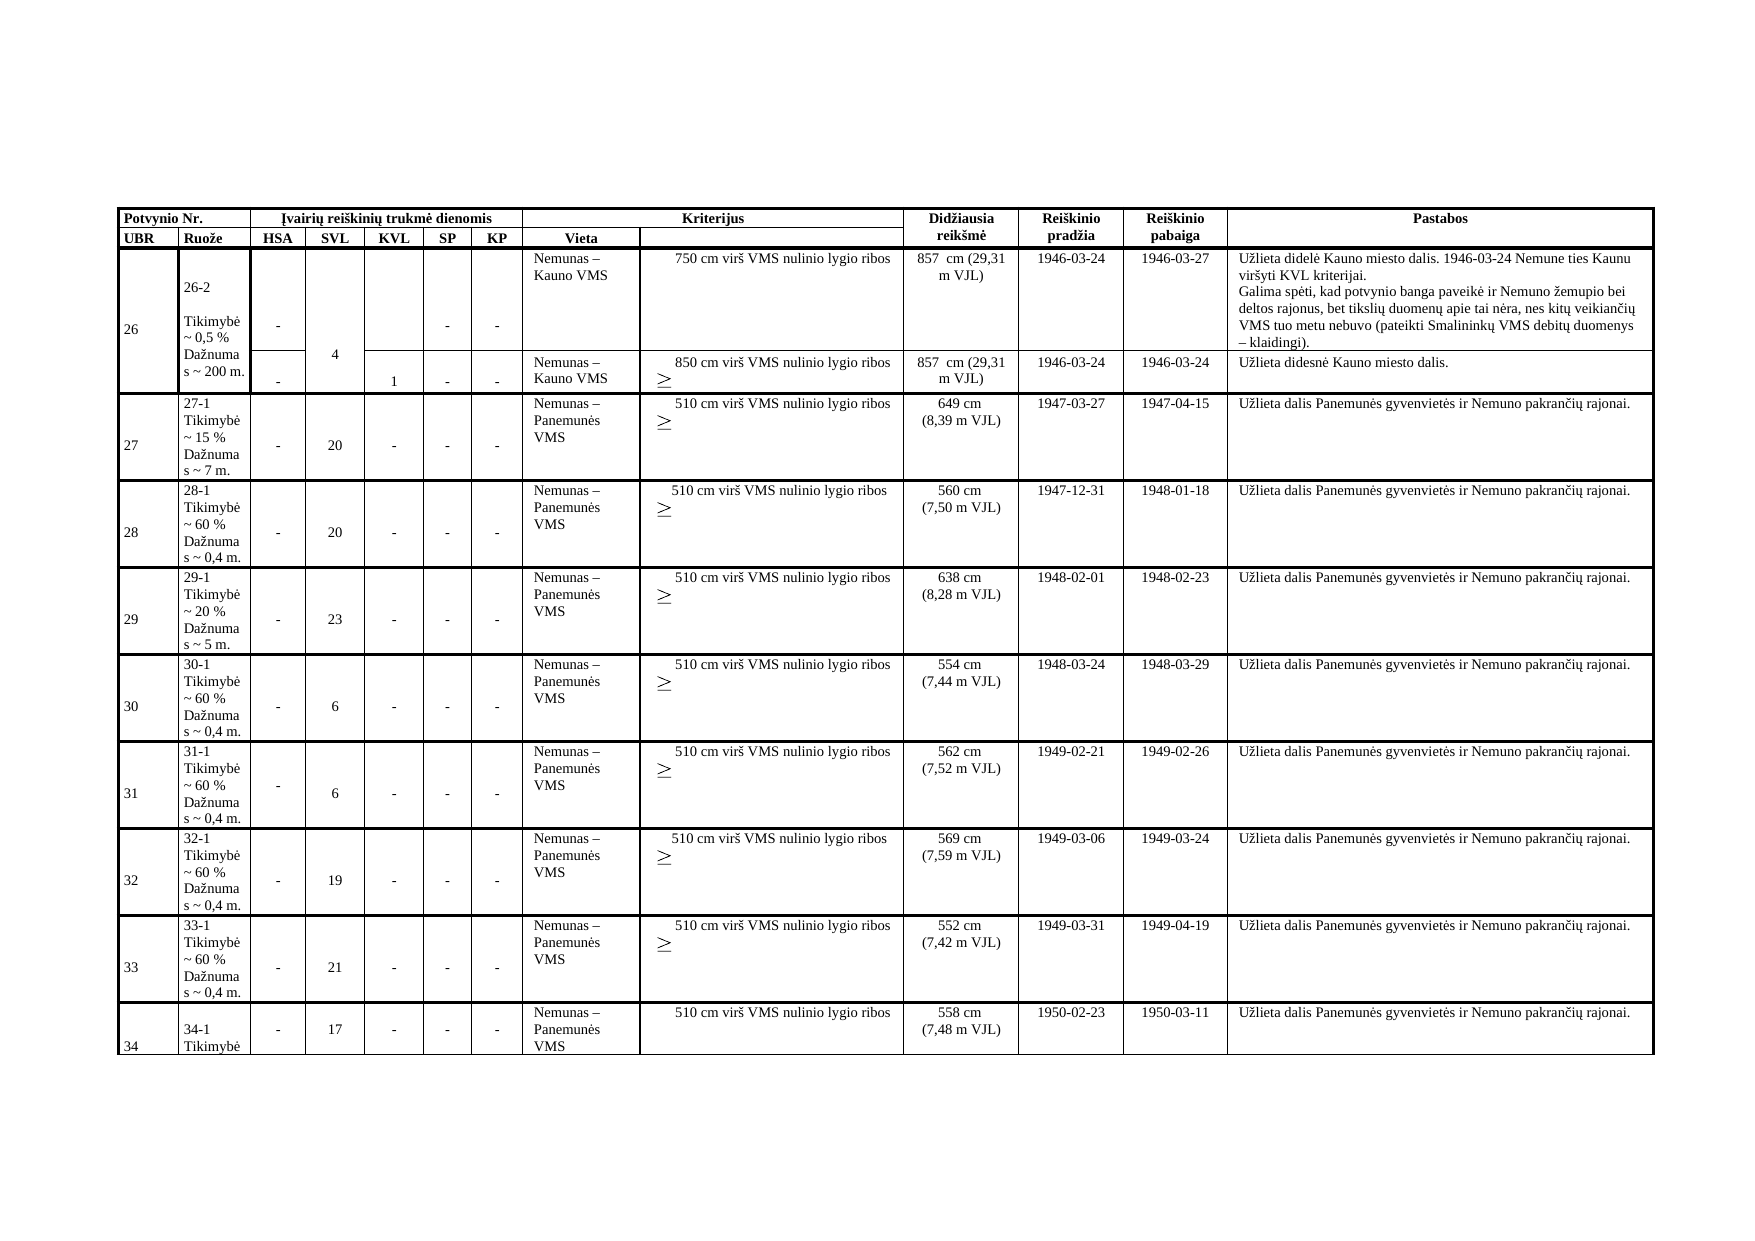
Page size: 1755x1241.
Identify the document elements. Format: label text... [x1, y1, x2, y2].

table_cell 20 [306, 395, 364, 479]
table_cell - [424, 569, 471, 653]
table_cell Užlieta dalis Panemunės gyvenvietės ir Nemuno pakrančių rajonai. [1228, 395, 1652, 479]
table_cell UBR [120, 228, 178, 246]
table_cell 857 cm (29,31 m VJL) [904, 250, 1018, 350]
table_cell Užlieta didesnė Kauno miesto dalis. [1228, 351, 1652, 392]
table_cell 20 [306, 482, 364, 566]
table_cell 1947-12-31 [1019, 482, 1123, 566]
table_cell - [472, 351, 522, 392]
table_cell - [472, 1004, 522, 1054]
table_cell Nemunas – Panemunės VMS [523, 1004, 639, 1054]
table_cell - [472, 830, 522, 914]
table_cell 28 [120, 482, 178, 566]
table_cell - [424, 250, 471, 350]
table_cell Nemunas – Panemunės VMS [523, 395, 639, 479]
table_header Reiškinio pabaiga [1124, 210, 1227, 246]
table_cell 6 [306, 656, 364, 740]
table_cell Nemunas – Panemunės VMS [523, 482, 639, 566]
table_cell [641, 228, 903, 246]
table_cell 26-2 Tikimybė ~ 0,5 % Dažnumas ~ 200 m. [180, 250, 249, 392]
table_cell 1949-03-24 [1124, 830, 1227, 914]
table_cell >= 510 cm virš VMS nulinio lygio ribos [641, 656, 903, 740]
table_cell 1950-02-23 [1019, 1004, 1123, 1054]
table_cell >= 850 cm virš VMS nulinio lygio ribos [641, 351, 903, 392]
table_cell - [251, 1004, 305, 1054]
table_cell - [365, 1004, 423, 1054]
table_cell - [424, 351, 471, 392]
table_cell Užlieta dalis Panemunės gyvenvietės ir Nemuno pakrančių rajonai. [1228, 830, 1652, 914]
table_cell 31 [120, 743, 178, 827]
table_cell - [252, 250, 305, 350]
table_cell - [251, 569, 305, 653]
table_cell 562 cm (7,52 m VJL) [904, 743, 1018, 827]
table_cell Užlieta didelė Kauno miesto dalis. 1946-03-24 Nemune ties Kaunu viršyti KVL kriterijai. Galima spėti, kad potvynio banga paveikė ir Nemuno žemupio bei deltos rajonus, bet tikslių duomenų apie tai nėra, nes kitų veikiančių VMS tuo metu nebuvo (pateikti Smalininkų VMS debitų duomenys – klaidingi). [1228, 250, 1652, 350]
table_cell 1949-03-06 [1019, 830, 1123, 914]
table_cell Nemunas – Panemunės VMS [523, 917, 639, 1001]
table_cell 857 cm (29,31 m VJL) [904, 351, 1018, 392]
table_cell 21 [306, 917, 364, 1001]
table_cell Nemunas – Kauno VMS [523, 250, 639, 350]
table_cell Užlieta dalis Panemunės gyvenvietės ir Nemuno pakrančių rajonai. [1228, 482, 1652, 566]
table_cell 29-1 Tikimybė ~ 20 % Dažnumas ~ 5 m. [179, 569, 250, 653]
table_cell Užlieta dalis Panemunės gyvenvietės ir Nemuno pakrančių rajonai. [1228, 569, 1652, 653]
table_header Potvynio Nr. [120, 210, 250, 227]
table_cell - [472, 482, 522, 566]
table_cell >= 510 cm virš VMS nulinio lygio ribos [641, 743, 903, 827]
table_cell Nemunas – Panemunės VMS [523, 830, 639, 914]
table_cell 33 [120, 917, 178, 1001]
table_cell - [424, 830, 471, 914]
table_cell 1948-01-18 [1124, 482, 1227, 566]
table_cell - [424, 743, 471, 827]
table_cell 27 [120, 395, 178, 479]
table_cell 32 [120, 830, 178, 914]
table_cell - [472, 569, 522, 653]
table_cell - [365, 830, 423, 914]
table_cell Užlieta dalis Panemunės gyvenvietės ir Nemuno pakrančių rajonai. [1228, 1004, 1652, 1054]
table_cell - [251, 830, 305, 914]
table_cell >= 510 cm virš VMS nulinio lygio ribos [641, 395, 903, 479]
table_cell 17 [306, 1004, 364, 1054]
table_cell 30 [120, 656, 178, 740]
table_cell [365, 250, 423, 350]
table_cell 19 [306, 830, 364, 914]
table_cell >=510 cm virš VMS nulinio lygio ribos [641, 482, 903, 566]
table_cell - [365, 569, 423, 653]
table_cell - [424, 917, 471, 1001]
table_cell 1948-02-01 [1019, 569, 1123, 653]
table_cell 560 cm (7,50 m VJL) [904, 482, 1018, 566]
table_cell Nemunas – Panemunės VMS [523, 569, 639, 653]
table_cell 1949-02-26 [1124, 743, 1227, 827]
table_cell 558 cm (7,48 m VJL) [904, 1004, 1018, 1054]
table_cell 32-1 Tikimybė ~ 60 % Dažnumas ~ 0,4 m. [179, 830, 250, 914]
table_cell 1949-02-21 [1019, 743, 1123, 827]
table_cell Nemunas – Panemunės VMS [523, 656, 639, 740]
table_cell 1948-03-29 [1124, 656, 1227, 740]
table_cell 1946-03-24 [1019, 250, 1123, 350]
table_cell 1946-03-27 [1124, 250, 1227, 350]
table_cell Vieta [523, 228, 639, 246]
table_cell 554 cm (7,44 m VJL) [904, 656, 1018, 740]
table_cell Ruože [179, 228, 250, 246]
table_cell 26 [120, 250, 177, 392]
table_cell 1948-03-24 [1019, 656, 1123, 740]
table_cell - [424, 1004, 471, 1054]
table_cell - [365, 482, 423, 566]
table_cell - [252, 351, 305, 392]
table_cell - [424, 395, 471, 479]
table_cell - [472, 395, 522, 479]
table_cell SP [424, 228, 471, 246]
table_cell 1946-03-24 [1019, 351, 1123, 392]
table_cell >= 510 cm virš VMS nulinio lygio ribos [641, 1004, 903, 1054]
table_cell 1948-02-23 [1124, 569, 1227, 653]
table_cell 1947-04-15 [1124, 395, 1227, 479]
table_header Įvairių reiškinių trukmė dienomis [251, 210, 522, 227]
table_cell 27-1 Tikimybė ~ 15 % Dažnumas ~ 7 m. [179, 395, 250, 479]
table_cell - [365, 395, 423, 479]
table_cell Užlieta dalis Panemunės gyvenvietės ir Nemuno pakrančių rajonai. [1228, 917, 1652, 1001]
table_cell 638 cm (8,28 m VJL) [904, 569, 1018, 653]
table_cell 569 cm (7,59 m VJL) [904, 830, 1018, 914]
table_cell >=510 cm virš VMS nulinio lygio ribos [641, 830, 903, 914]
table_cell Užlieta dalis Panemunės gyvenvietės ir Nemuno pakrančių rajonai. [1228, 656, 1652, 740]
table_header Pastabos [1228, 210, 1652, 246]
table_cell 1949-03-31 [1019, 917, 1123, 1001]
table_cell - [251, 917, 305, 1001]
table_cell 1949-04-19 [1124, 917, 1227, 1001]
table_cell 31-1 Tikimybė ~ 60 % Dažnumas ~ 0,4 m. [179, 743, 250, 827]
table_header Didžiausia reikšmė [904, 210, 1018, 246]
table_cell 649 cm (8,39 m VJL) [904, 395, 1018, 479]
table_cell - [472, 917, 522, 1001]
table_cell Nemunas – Kauno VMS [523, 351, 639, 392]
table_cell KVL [365, 228, 423, 246]
table_header Kriterijus [523, 210, 903, 227]
table_cell - [251, 656, 305, 740]
table_cell 1946-03-24 [1124, 351, 1227, 392]
table_cell - [472, 250, 522, 350]
table_cell SVL [306, 228, 364, 246]
table_cell 28-1 Tikimybė ~ 60 % Dažnumas ~ 0,4 m. [179, 482, 250, 566]
table_cell 552 cm (7,42 m VJL) [904, 917, 1018, 1001]
table_cell 1 [365, 351, 423, 392]
table_cell >= 510 cm virš VMS nulinio lygio ribos [641, 917, 903, 1001]
table_cell 1947-03-27 [1019, 395, 1123, 479]
table_cell 33-1 Tikimybė ~ 60 % Dažnumas ~ 0,4 m. [179, 917, 250, 1001]
table_cell - [251, 743, 305, 827]
table_cell - [424, 482, 471, 566]
table_cell Nemunas – Panemunės VMS [523, 743, 639, 827]
table_cell KP [472, 228, 522, 246]
table_cell Užlieta dalis Panemunės gyvenvietės ir Nemuno pakrančių rajonai. [1228, 743, 1652, 827]
table_cell - [365, 656, 423, 740]
table_cell - [472, 743, 522, 827]
table_cell - [365, 917, 423, 1001]
table_cell - [424, 656, 471, 740]
table_cell >= 510 cm virš VMS nulinio lygio ribos [641, 569, 903, 653]
table_cell >= 750 cm virš VMS nulinio lygio ribos [641, 250, 903, 350]
table_cell 29 [120, 569, 178, 653]
table_cell 30-1 Tikimybė ~ 60 % Dažnumas ~ 0,4 m. [179, 656, 250, 740]
table_cell - [251, 395, 305, 479]
table_cell 6 [306, 743, 364, 827]
table_cell 1950-03-11 [1124, 1004, 1227, 1054]
table_header Reiškinio pradžia [1019, 210, 1123, 246]
table_cell HSA [251, 228, 305, 246]
table_cell - [251, 482, 305, 566]
table_cell - [365, 743, 423, 827]
table_cell 34 [120, 1004, 178, 1054]
table_cell - [472, 656, 522, 740]
table_cell 23 [306, 569, 364, 653]
table_cell 34-1 Tikimybė [179, 1004, 250, 1054]
table_cell 4 [306, 250, 364, 392]
